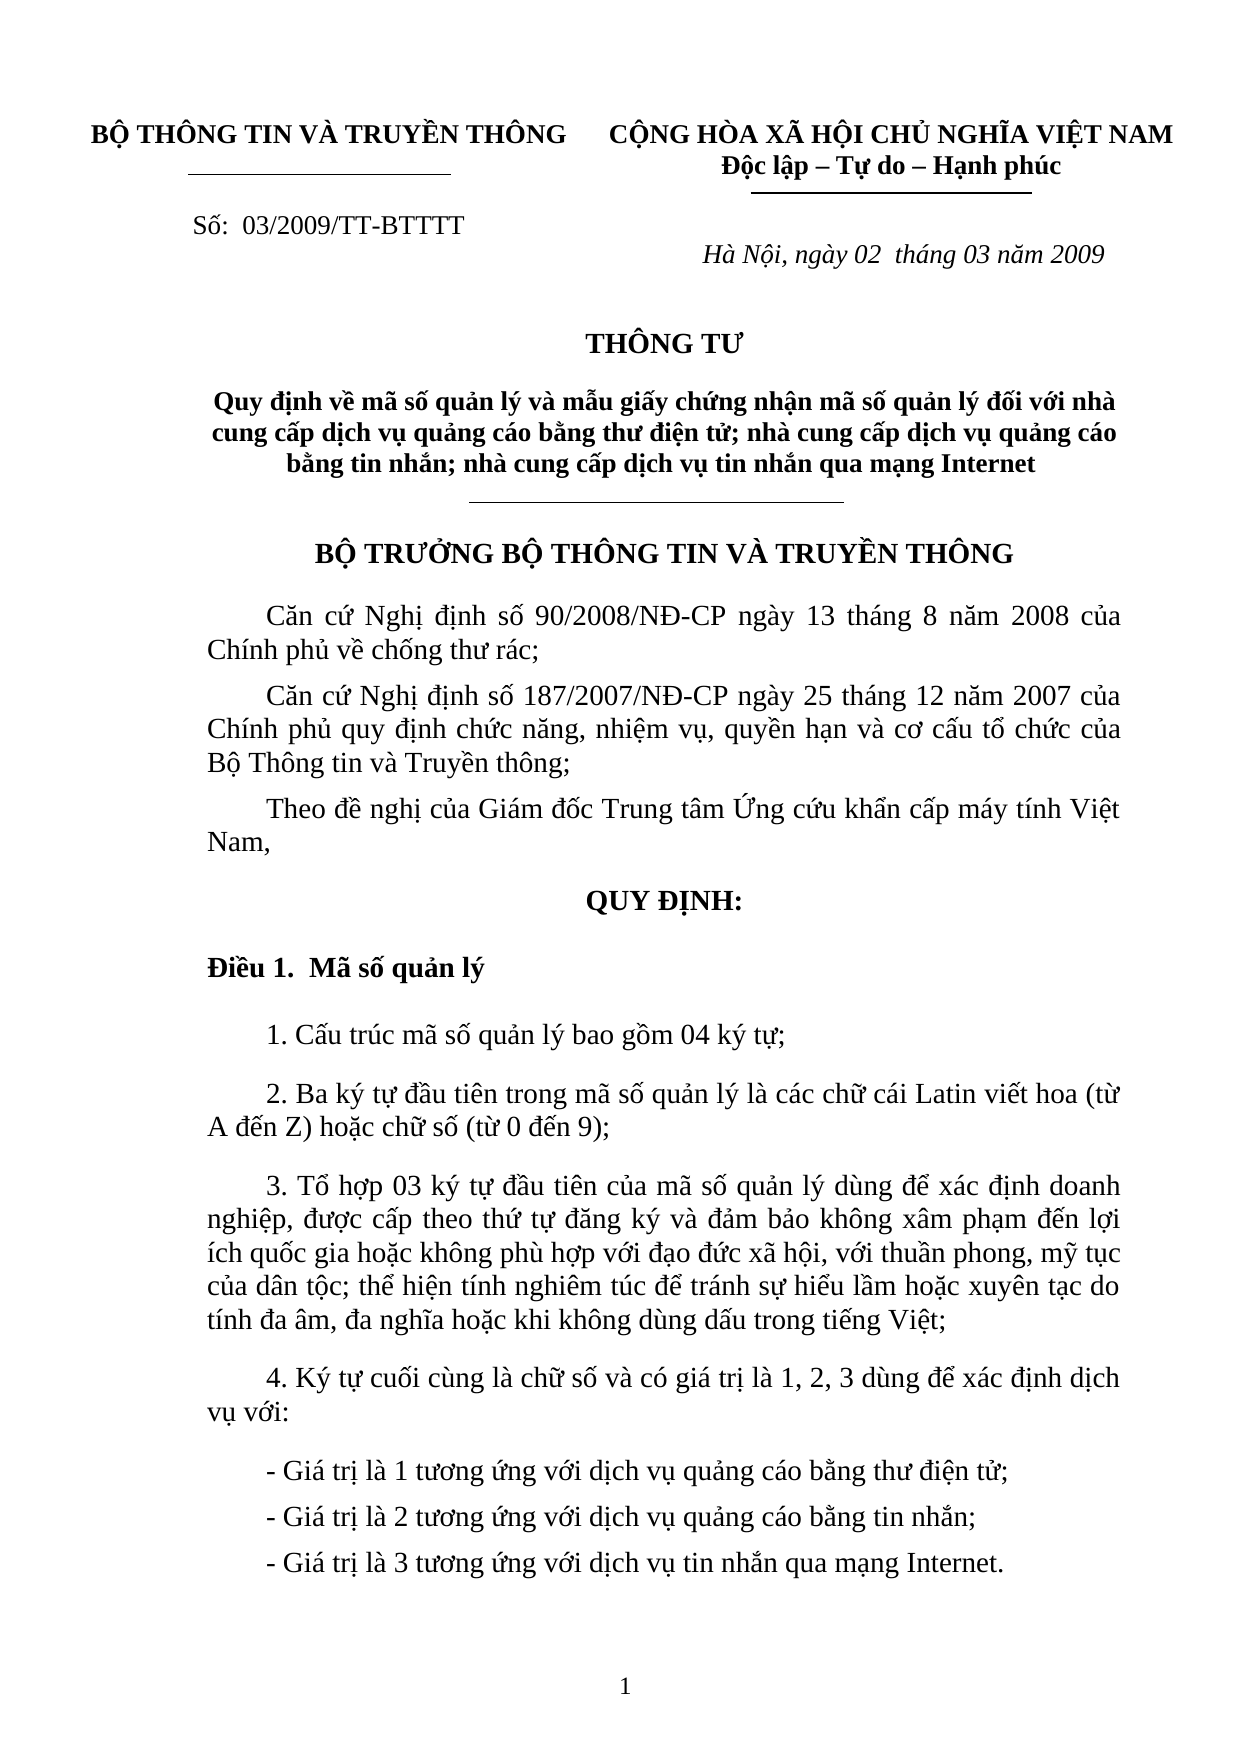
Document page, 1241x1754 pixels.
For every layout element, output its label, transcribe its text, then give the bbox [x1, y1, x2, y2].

text 2. Ba ký tự đầu tiên trong mã số quản lý là các chữ cái Latin viết hoa (từ A đến Z) hoặc chữ số (từ 0 đến 9); [207, 1076, 1122, 1143]
text Điều 1. Mã số quản lý [207, 950, 1122, 984]
text Theo đề nghị của Giám đốc Trung tâm Ứng cứu khẩn cấp máy tính Việt Nam, [207, 791, 1122, 858]
text Quy định về mã số quản lý và mẫu giấy chứng nhận mã số quản lý đối với nhà cung cấp dịch vụ quảng cáo bằng thư điện tử; nhà cung cấp dịch vụ quảng cáo bằng tin nhắn; nhà cung cấp dịch vụ tin nhắn qua mạng Internet [207, 385, 1122, 478]
text 4. Ký tự cuối cùng là chữ số và có giá trị là 1, 2, 3 dùng để xác định dịch vụ với: [207, 1361, 1122, 1428]
text 1. Cấu trúc mã số quản lý bao gồm 04 ký tự; [207, 1017, 1122, 1051]
text Căn cứ Nghị định số 90/2008/NĐ-CP ngày 13 tháng 8 năm 2008 của Chính phủ về chống thư rác; [207, 598, 1122, 665]
text THÔNG TƯ [207, 327, 1122, 360]
text QUY ĐỊNH: [207, 883, 1122, 917]
text 3. Tổ hợp 03 ký tự đầu tiên của mã số quản lý dùng để xác định doanh nghiệp, được cấp theo thứ tự đăng ký và đảm bảo không xâm phạm đến lợi ích quốc gia hoặc không phù hợp với đạo đức xã hội, với thuần phong, mỹ tục của dân tộc; thể hiện tính nghiêm túc để tránh sự hiểu lầm hoặc xuyên tạc do tính đa âm, đa nghĩa hoặc khi không dùng dấu trong tiếng Việt; [207, 1168, 1122, 1336]
text - Giá trị là 3 tương ứng với dịch vụ tin nhắn qua mạng Internet. [207, 1545, 1122, 1578]
text - Giá trị là 2 tương ứng với dịch vụ quảng cáo bằng tin nhắn; [207, 1499, 1122, 1532]
text BỘ TRƯỞNG BỘ THÔNG TIN VÀ TRUYỀN THÔNG [207, 536, 1122, 569]
text Căn cứ Nghị định số 187/2007/NĐ-CP ngày 25 tháng 12 năm 2007 của Chính phủ quy định chức năng, nhiệm vụ, quyền hạn và cơ cấu tổ chức của Bộ Thông tin và Truyền thông; [207, 678, 1122, 778]
table_header CỘNG HÒA XÃ HỘI CHỦ NGHĨA VIỆT NAM Độc lập – Tự do – Hạnh phúc Hà Nội, ngày 02 tháng 03 năm 2009 [582, 118, 1201, 269]
text - Giá trị là 1 tương ứng với dịch vụ quảng cáo bằng thư điện tử; [207, 1453, 1122, 1486]
table_header BỘ THÔNG TIN VÀ TRUYỀN THÔNG Số: 03/2009/TT-BTTTT [76, 118, 582, 269]
